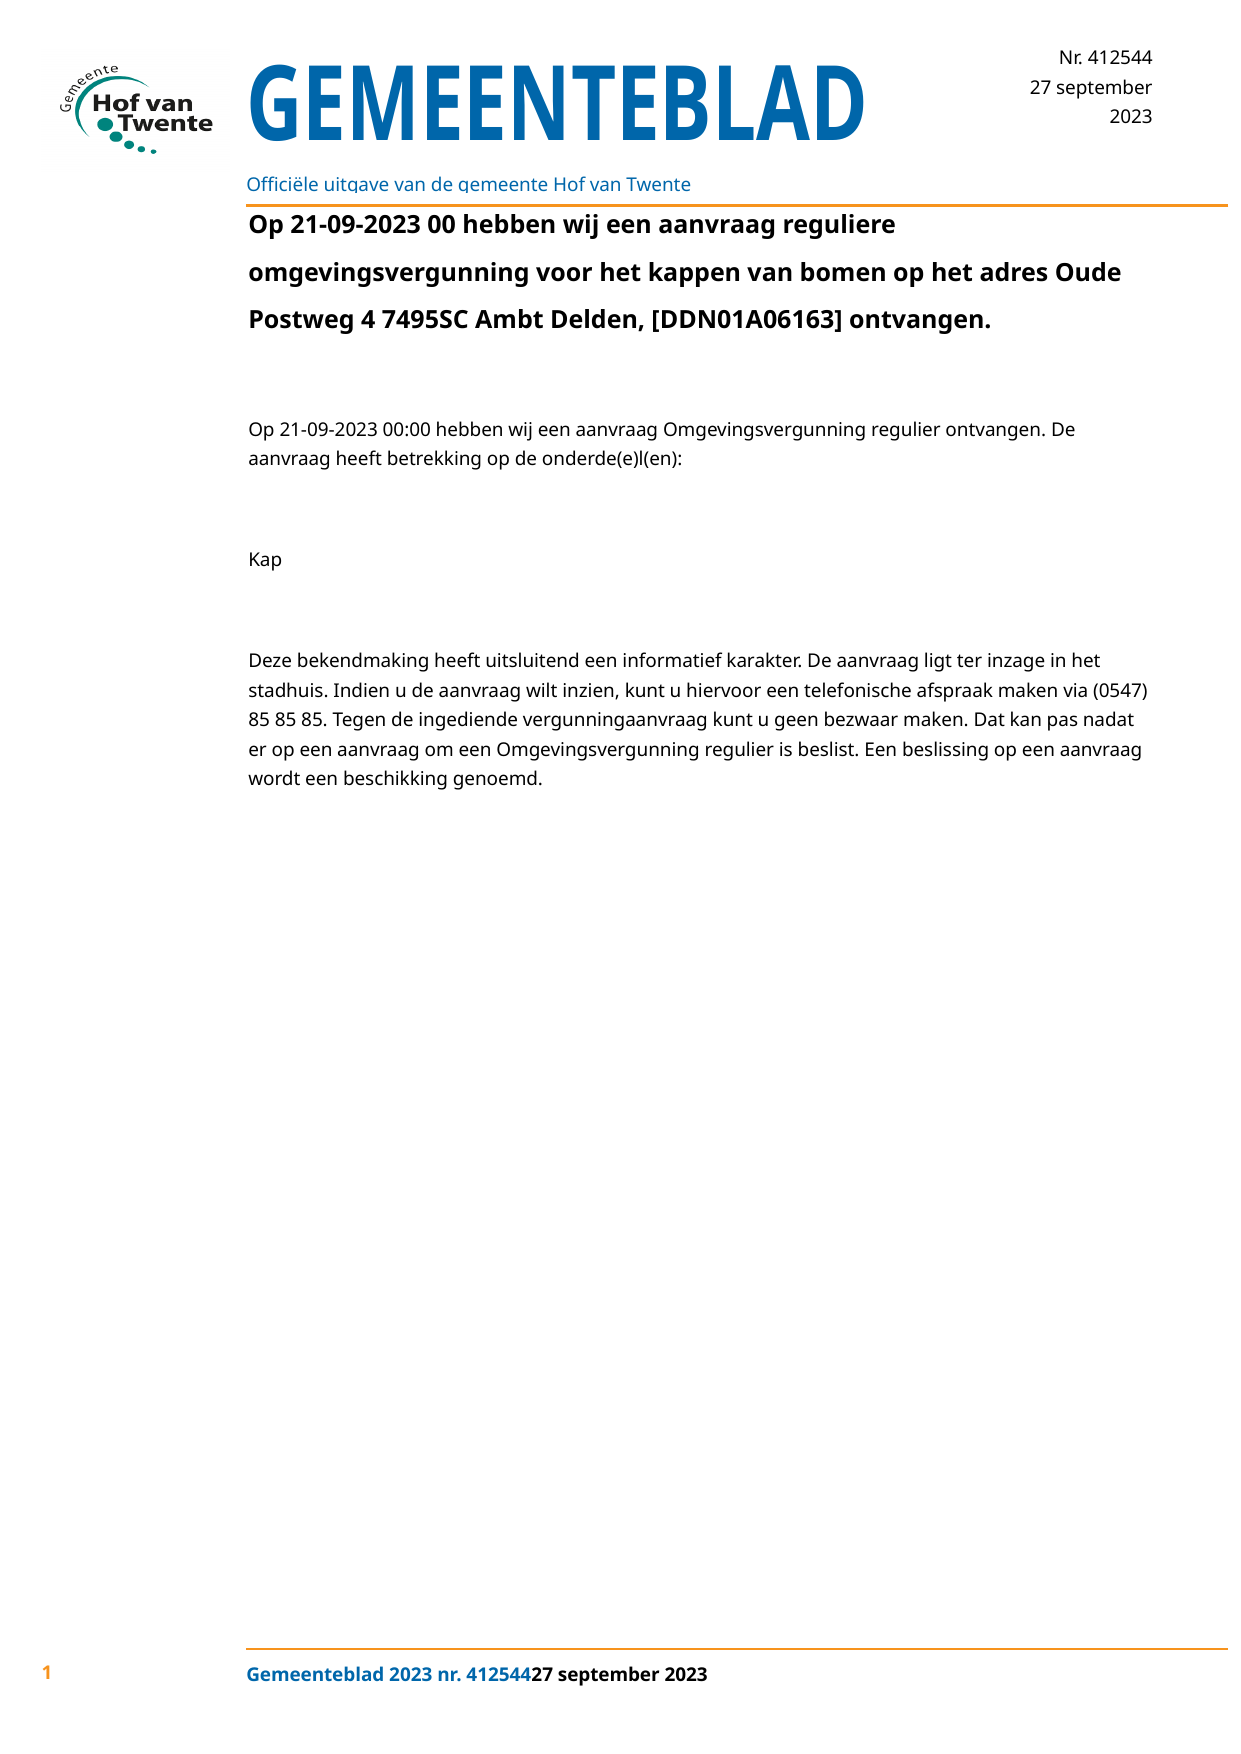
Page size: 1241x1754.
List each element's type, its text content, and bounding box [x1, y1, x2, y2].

text Kap [248, 546, 1152, 572]
text Deze bekendmaking heeft uitsluitend een informatief karakter. De aanvraag ligt ter inzage in het stadhuis. Indien u de aanvraag wilt inzien, kunt u hiervoor een telefonische afspraak maken via (0547) 85 85 85. Tegen de ingediende vergunningaanvraag kunt u geen bezwaar maken. Dat kan pas nadat er op een aanvraag om een Omgevingsvergunning regulier is beslist. Een beslissing op een aanvraag wordt een beschikking genoemd. [248, 647, 1152, 791]
picture [41, 47, 231, 172]
text Op 21-09-2023 00:00 hebben wij een aanvraag Omgevingsvergunning regulier ontvangen. De aanvraag heeft betrekking op de onderde(e)l(en): [248, 416, 1152, 471]
text Op 21-09-2023 00 hebben wij een aanvraag reguliere omgevingsvergunning voor het kappen van bomen op het adres Oude Postweg 4 7495SC Ambt Delden, [DDN01A06163] ontvangen. [248, 207, 1152, 336]
